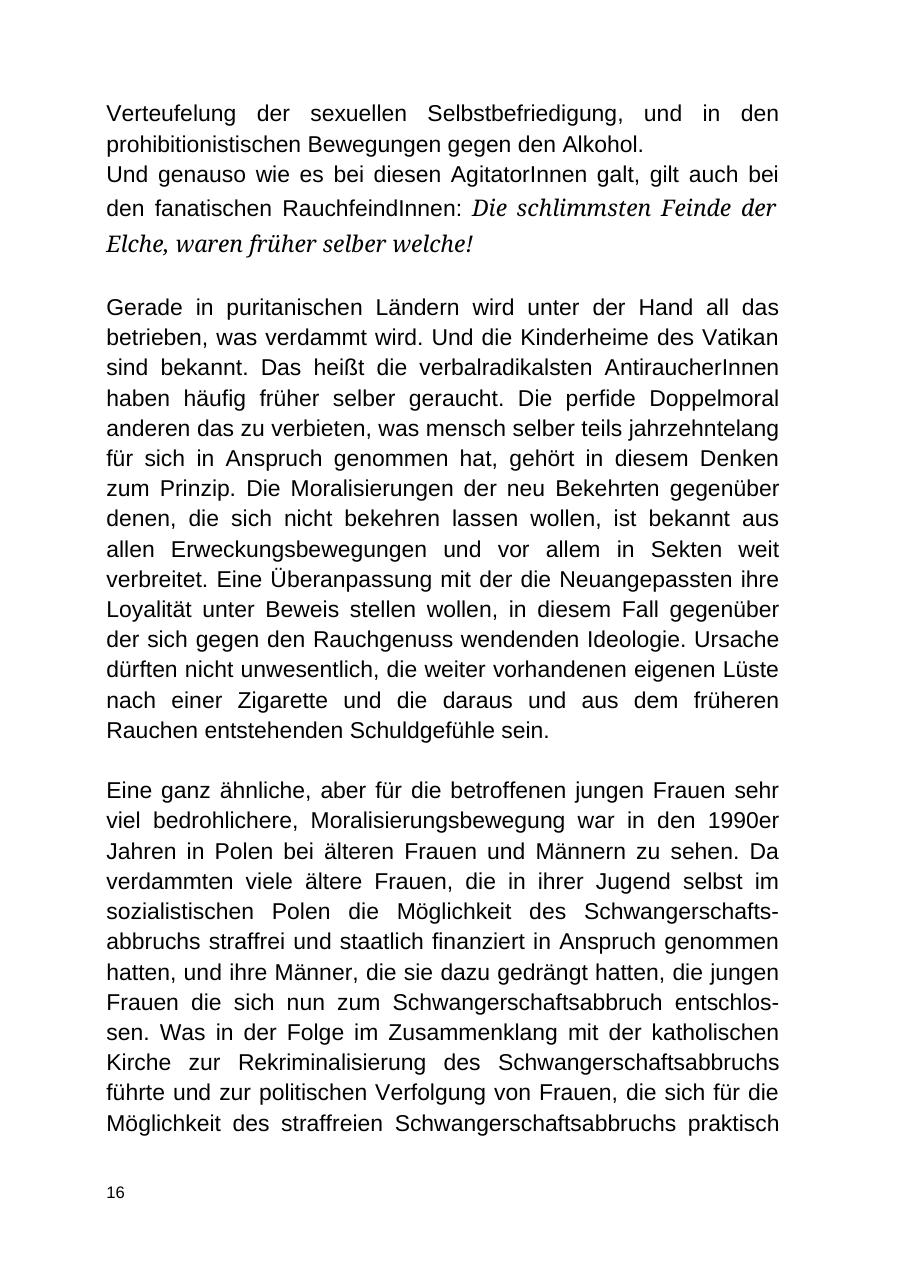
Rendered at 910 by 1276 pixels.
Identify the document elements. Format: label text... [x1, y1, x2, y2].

text Gerade in puritanischen Ländern wird unter der Hand all das betrieben, was verdammt wird. Und die Kinderheime des Vatikan sind bekannt. Das heißt die verbalradikalsten AntiraucherInnen haben häufig früher selber geraucht. Die perfide Doppelmoral anderen das zu verbieten, was mensch selber teils jahrzehntelang für sich in Anspruch genommen hat, gehört in diesem Denken zum Prinzip. Die Moralisierungen der neu Bekehrten gegenüber denen, die sich nicht bekehren lassen wollen, ist bekannt aus allen Erweckungsbewegungen und vor allem in Sekten weit verbreitet. Eine Überanpassung mit der die Neuangepassten ihre Loyalität unter Beweis stellen wollen, in diesem Fall gegenüber der sich gegen den Rauchgenuss wendenden Ideologie. Ursache dürften nicht unwesentlich, die weiter vorhandenen eigenen Lüste nach einer Zigarette und die daraus und aus dem früheren Rauchen entstehenden Schuldgefühle sein. [106, 294, 779, 743]
text Eine ganz ähnliche, aber für die betroffenen jungen Frauen sehr viel bedrohlichere, Moralisierungsbewegung war in den 1990er Jahren in Polen bei älteren Frauen und Männern zu sehen. Da verdammten viele ältere Frauen, die in ihrer Jugend selbst im sozialistischen Polen die Möglichkeit des Schwangerschafts-abbruchs straffrei und staatlich finanziert in Anspruch genommen hatten, und ihre Männer, die sie dazu gedrängt hatten, die jungen Frauen die sich nun zum Schwangerschaftsabbruch entschlos-sen. Was in der Folge im Zusammenklang mit der katholischen Kirche zur Rekriminalisierung des Schwangerschaftsabbruchs führte und zur politischen Verfolgung von Frauen, die sich für die Möglichkeit des straffreien Schwangerschaftsabbruchs praktisch [106, 777, 779, 1136]
text Verteufelung der sexuellen Selbstbefriedigung, und in den prohibitionistischen Bewegungen gegen den Alkohol. [106, 100, 779, 157]
text Und genauso wie es bei diesen AgitatorInnen galt, gilt auch bei den fanatischen RauchfeindInnen: Die schlimmsten Feinde der Elche, waren früher selber welche! [106, 161, 779, 259]
